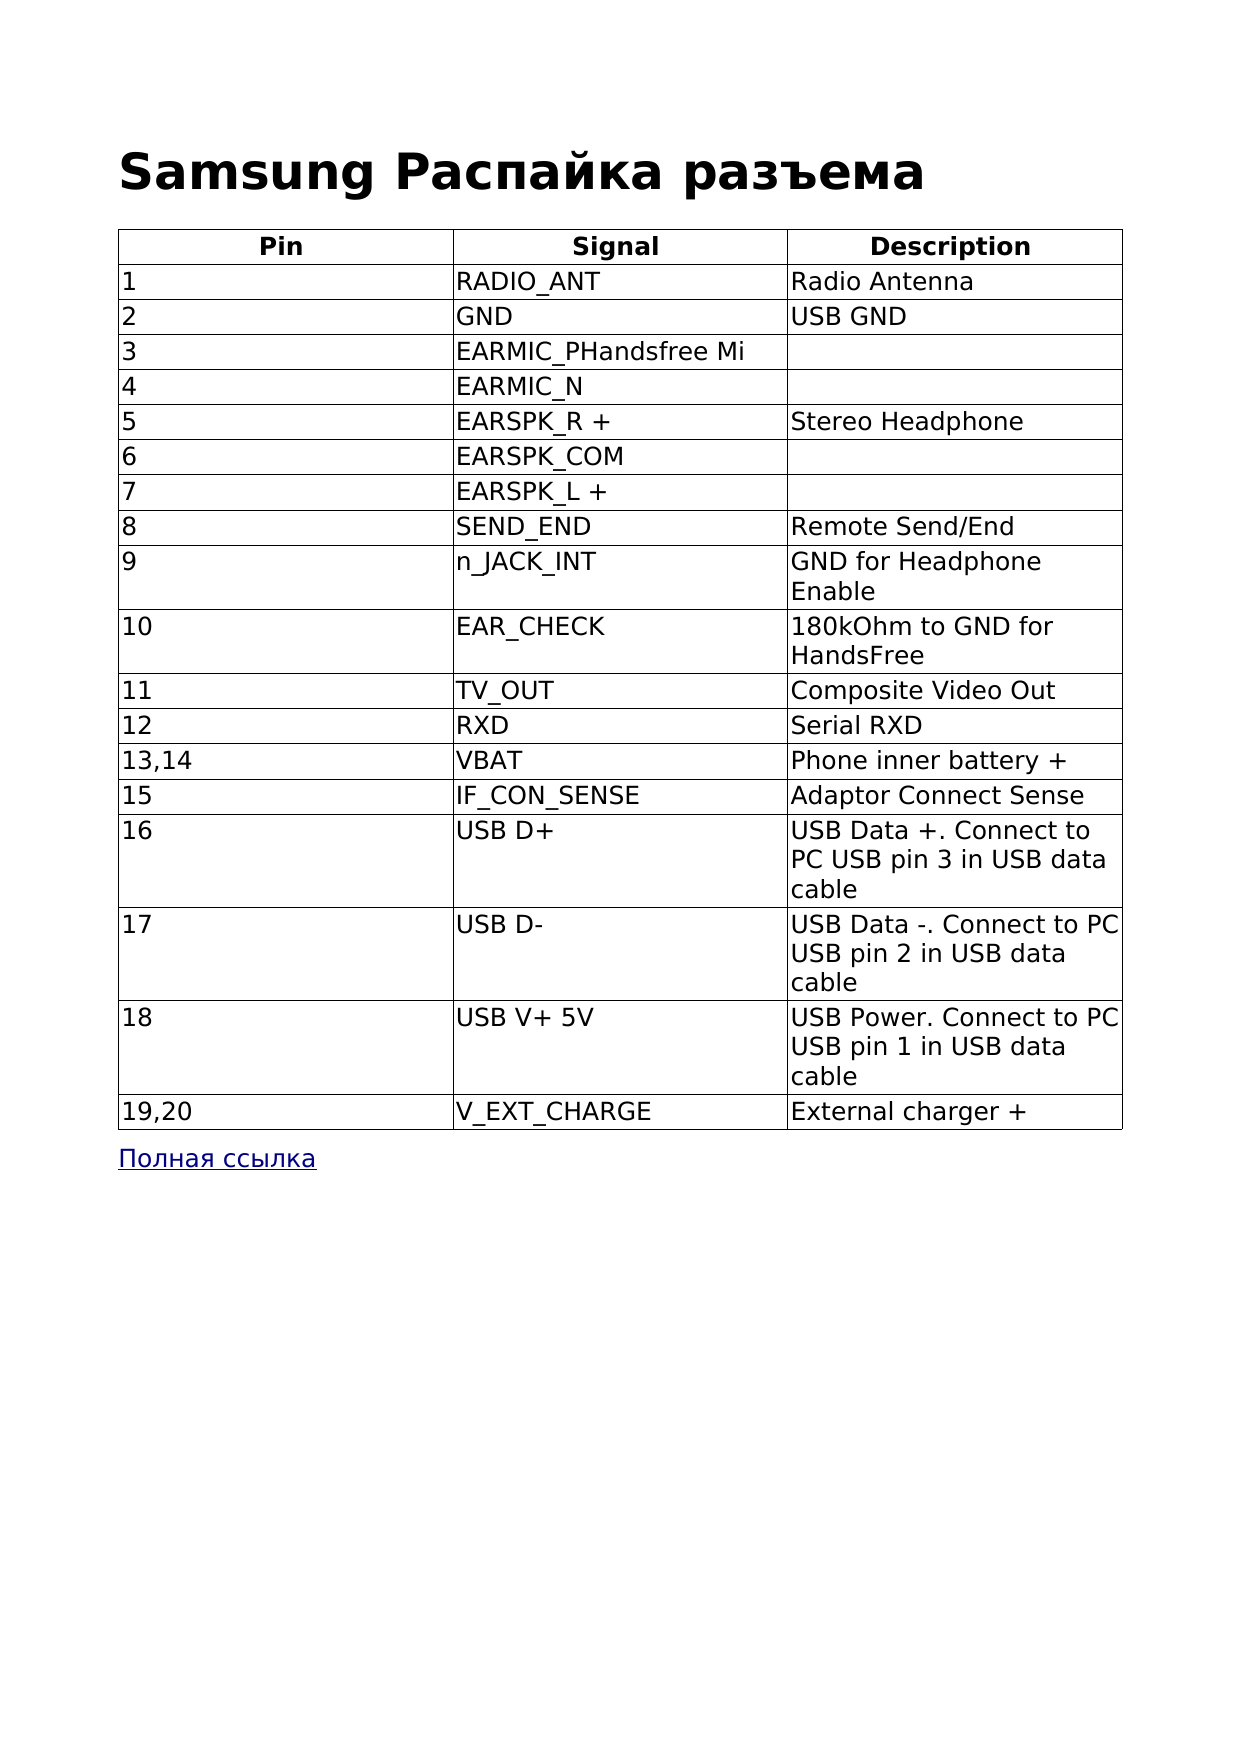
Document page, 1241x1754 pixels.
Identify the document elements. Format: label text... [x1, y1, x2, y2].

table_cell [788, 370, 1122, 404]
table_cell 180kOhm to GND for HandsFree [788, 610, 1122, 673]
table_cell EARMIC_N [454, 370, 787, 404]
table_cell 4 [119, 370, 453, 404]
table_cell V_EXT_CHARGE [454, 1095, 787, 1129]
table_cell 17 [119, 908, 453, 1000]
table_cell Serial RXD [788, 709, 1122, 743]
table_cell 13,14 [119, 744, 453, 778]
table_cell Radio Antenna [788, 265, 1122, 299]
table_cell [788, 475, 1122, 509]
table_cell Composite Video Out [788, 674, 1122, 708]
table_cell 9 [119, 546, 453, 609]
table_cell USB V+ 5V [454, 1001, 787, 1094]
table_cell 10 [119, 610, 453, 673]
table_cell [788, 335, 1122, 369]
table_cell GND [454, 300, 787, 334]
table_cell TV_OUT [454, 674, 787, 708]
table_cell 18 [119, 1001, 453, 1094]
table_header Signal [454, 230, 787, 264]
table_cell 15 [119, 780, 453, 813]
table_cell RXD [454, 709, 787, 743]
table_cell EARSPK_COM [454, 440, 787, 474]
table_cell 3 [119, 335, 453, 369]
table_cell USB Power. Connect to PC USB pin 1 in USB data cable [788, 1001, 1122, 1094]
table_cell EAR_CHECK [454, 610, 787, 673]
table_cell 7 [119, 475, 453, 509]
table_cell 12 [119, 709, 453, 743]
table_cell External charger + [788, 1095, 1122, 1129]
table_cell RADIO_ANT [454, 265, 787, 299]
table_header Description [788, 230, 1122, 264]
table_cell Phone inner battery + [788, 744, 1122, 778]
table_cell 8 [119, 511, 453, 544]
table_cell Remote Send/End [788, 511, 1122, 544]
text Полная ссылка [118, 1144, 1122, 1173]
table_cell USB Data +. Connect to PC USB pin 3 in USB data cable [788, 815, 1122, 907]
table_cell USB D+ [454, 815, 787, 907]
table_cell 11 [119, 674, 453, 708]
table_cell USB GND [788, 300, 1122, 334]
table_cell USB D- [454, 908, 787, 1000]
table_cell 16 [119, 815, 453, 907]
table_cell VBAT [454, 744, 787, 778]
subtitle Samsung Распайка разъема [118, 143, 1122, 201]
table_header Pin [119, 230, 453, 264]
table_cell EARSPK_R + [454, 405, 787, 439]
table_cell USB Data -. Connect to PC USB pin 2 in USB data cable [788, 908, 1122, 1000]
table_cell 5 [119, 405, 453, 439]
table_cell Stereo Headphone [788, 405, 1122, 439]
table_cell n_JACK_INT [454, 546, 787, 609]
table_cell Adaptor Connect Sense [788, 780, 1122, 813]
table_cell SEND_END [454, 511, 787, 544]
table_cell GND for Headphone Enable [788, 546, 1122, 609]
table_cell IF_CON_SENSE [454, 780, 787, 813]
table_cell 19,20 [119, 1095, 453, 1129]
table_cell EARMIC_PHandsfree Mi [454, 335, 787, 369]
table_cell 6 [119, 440, 453, 474]
table_cell 2 [119, 300, 453, 334]
table_cell [788, 440, 1122, 474]
table_cell 1 [119, 265, 453, 299]
table_cell EARSPK_L + [454, 475, 787, 509]
